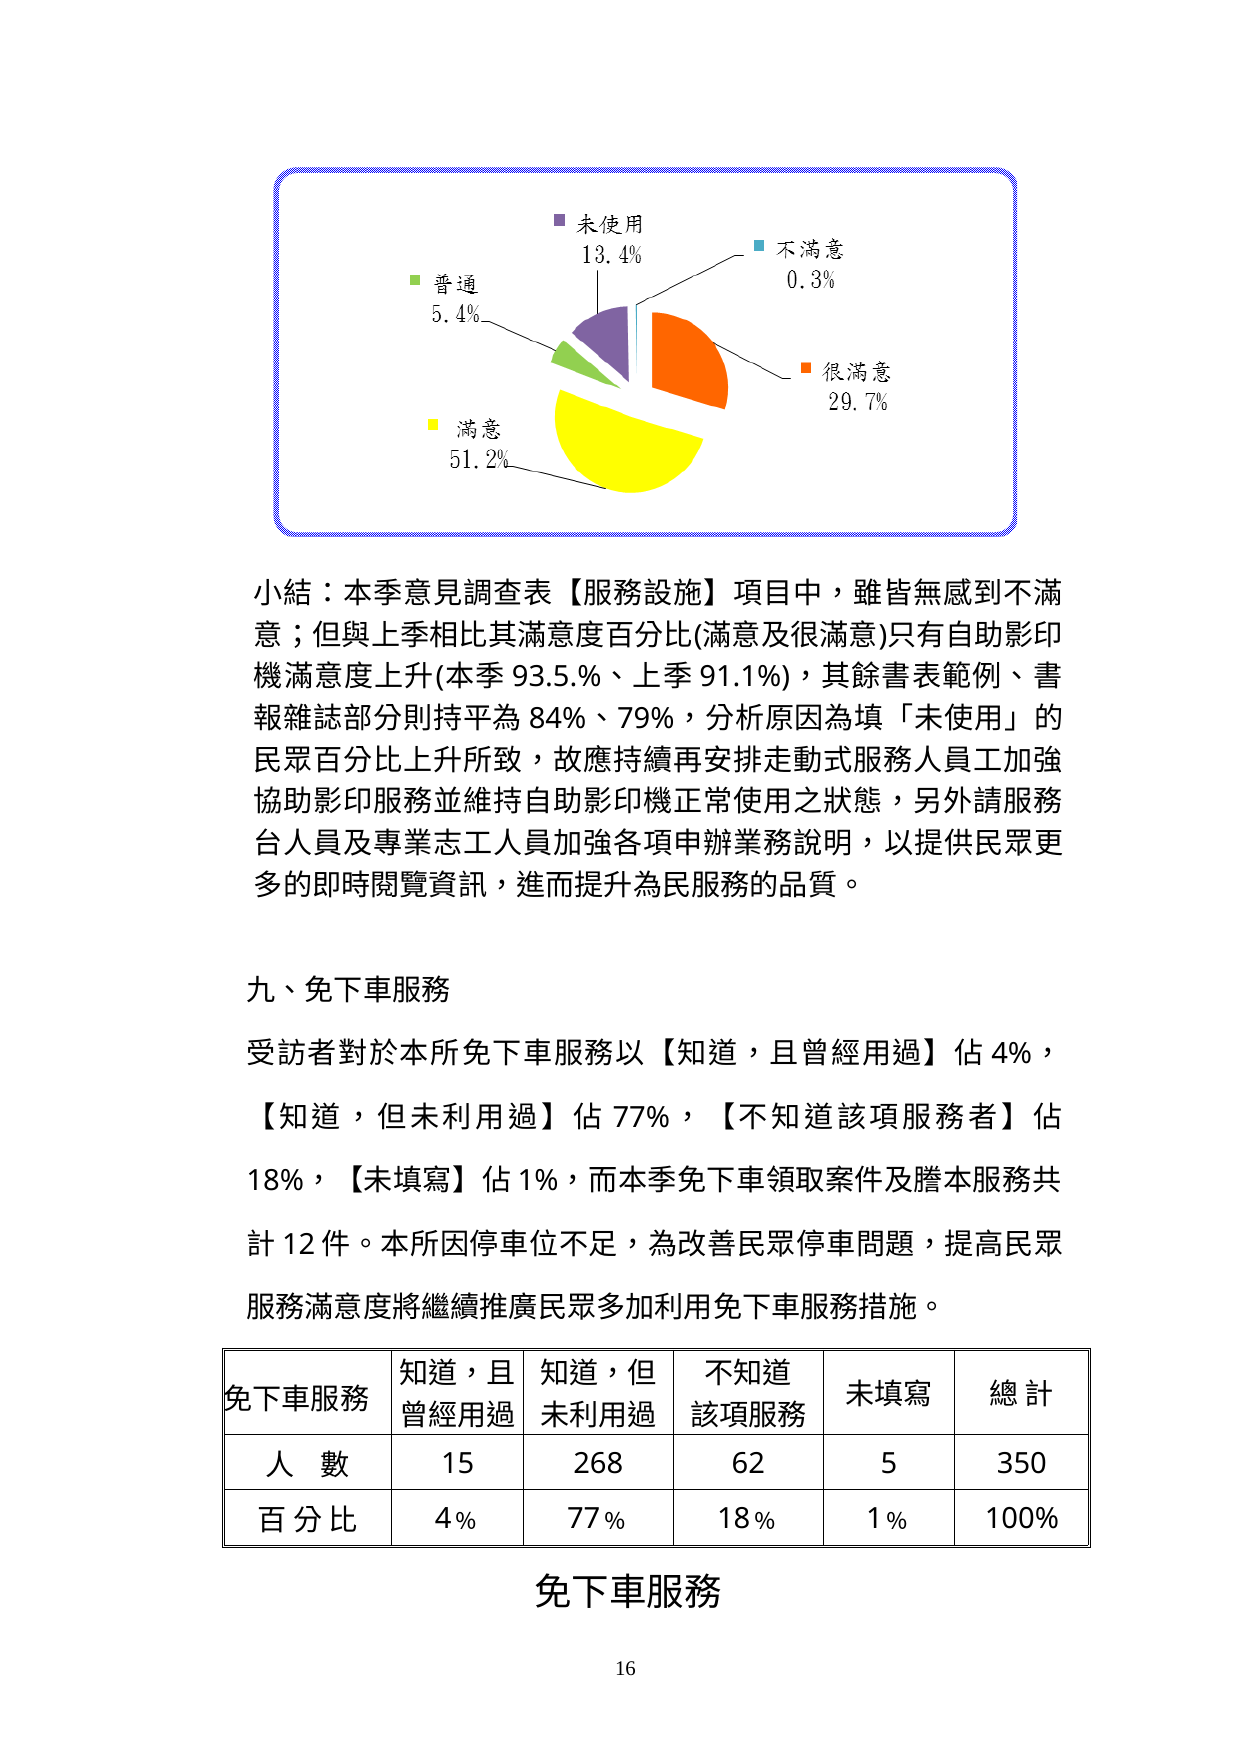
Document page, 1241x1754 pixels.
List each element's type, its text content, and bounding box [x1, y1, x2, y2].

table_cell 4﹪ [392, 1490, 523, 1545]
table_cell 350 [955, 1435, 1088, 1489]
table_cell 人 數 [225, 1435, 391, 1489]
table_header 知道，但 未利用過 [524, 1351, 673, 1434]
table_cell 5 [824, 1435, 954, 1489]
picture [273, 167, 1018, 537]
text 免下車服務 [466, 1561, 789, 1616]
table_cell 18﹪ [674, 1490, 823, 1545]
table_header 未填寫 [824, 1351, 954, 1434]
table_cell 77﹪ [524, 1490, 673, 1545]
table_cell 268 [524, 1435, 673, 1489]
text 九、免下車服務 [246, 966, 1063, 1009]
table_cell 15 [392, 1435, 523, 1489]
table_header 不知道 該項服務 [674, 1351, 823, 1434]
table_cell 1﹪ [824, 1490, 954, 1545]
table_header 免下車服務 [225, 1351, 391, 1434]
table_cell 62 [674, 1435, 823, 1489]
table_header 總 計 [955, 1351, 1088, 1434]
table_header 知道，且 曾經用過 [392, 1351, 523, 1434]
table_cell 100% [955, 1490, 1088, 1545]
text 受訪者對於本所免下車服務以【知道，且曾經用過】佔4%，【知道，但未利用過】佔77%，【不知道該項服務者】佔18%，【未填寫】佔1%，而本季免下車領取案件及謄本服務共計12件。本所因停車位不足，為改善民眾停車問題，提高民眾服務滿意度將繼續推廣民眾多加利用免下車服務措施。 [246, 1030, 1063, 1326]
table_cell 百 分 比 [225, 1490, 391, 1545]
text 小結：本季意見調查表【服務設施】項目中，雖皆無感到不滿意；但與上季相比其滿意度百分比(滿意及很滿意)只有自助影印機滿意度上升(本季93.5.%、上季91.1%)，其餘書表範例、書報雜誌部分則持平為84%、79%，分析原因為填「未使用」的民眾百分比上升所致，故應持續再安排走動式服務人員工加強協助影印服務並維持自助影印機正常使用之狀態，另外請服務台人員及專業志工人員加強各項申辦業務說明，以提供民眾更多的即時閱覽資訊，進而提升為民服務的品質。 [254, 570, 1063, 903]
